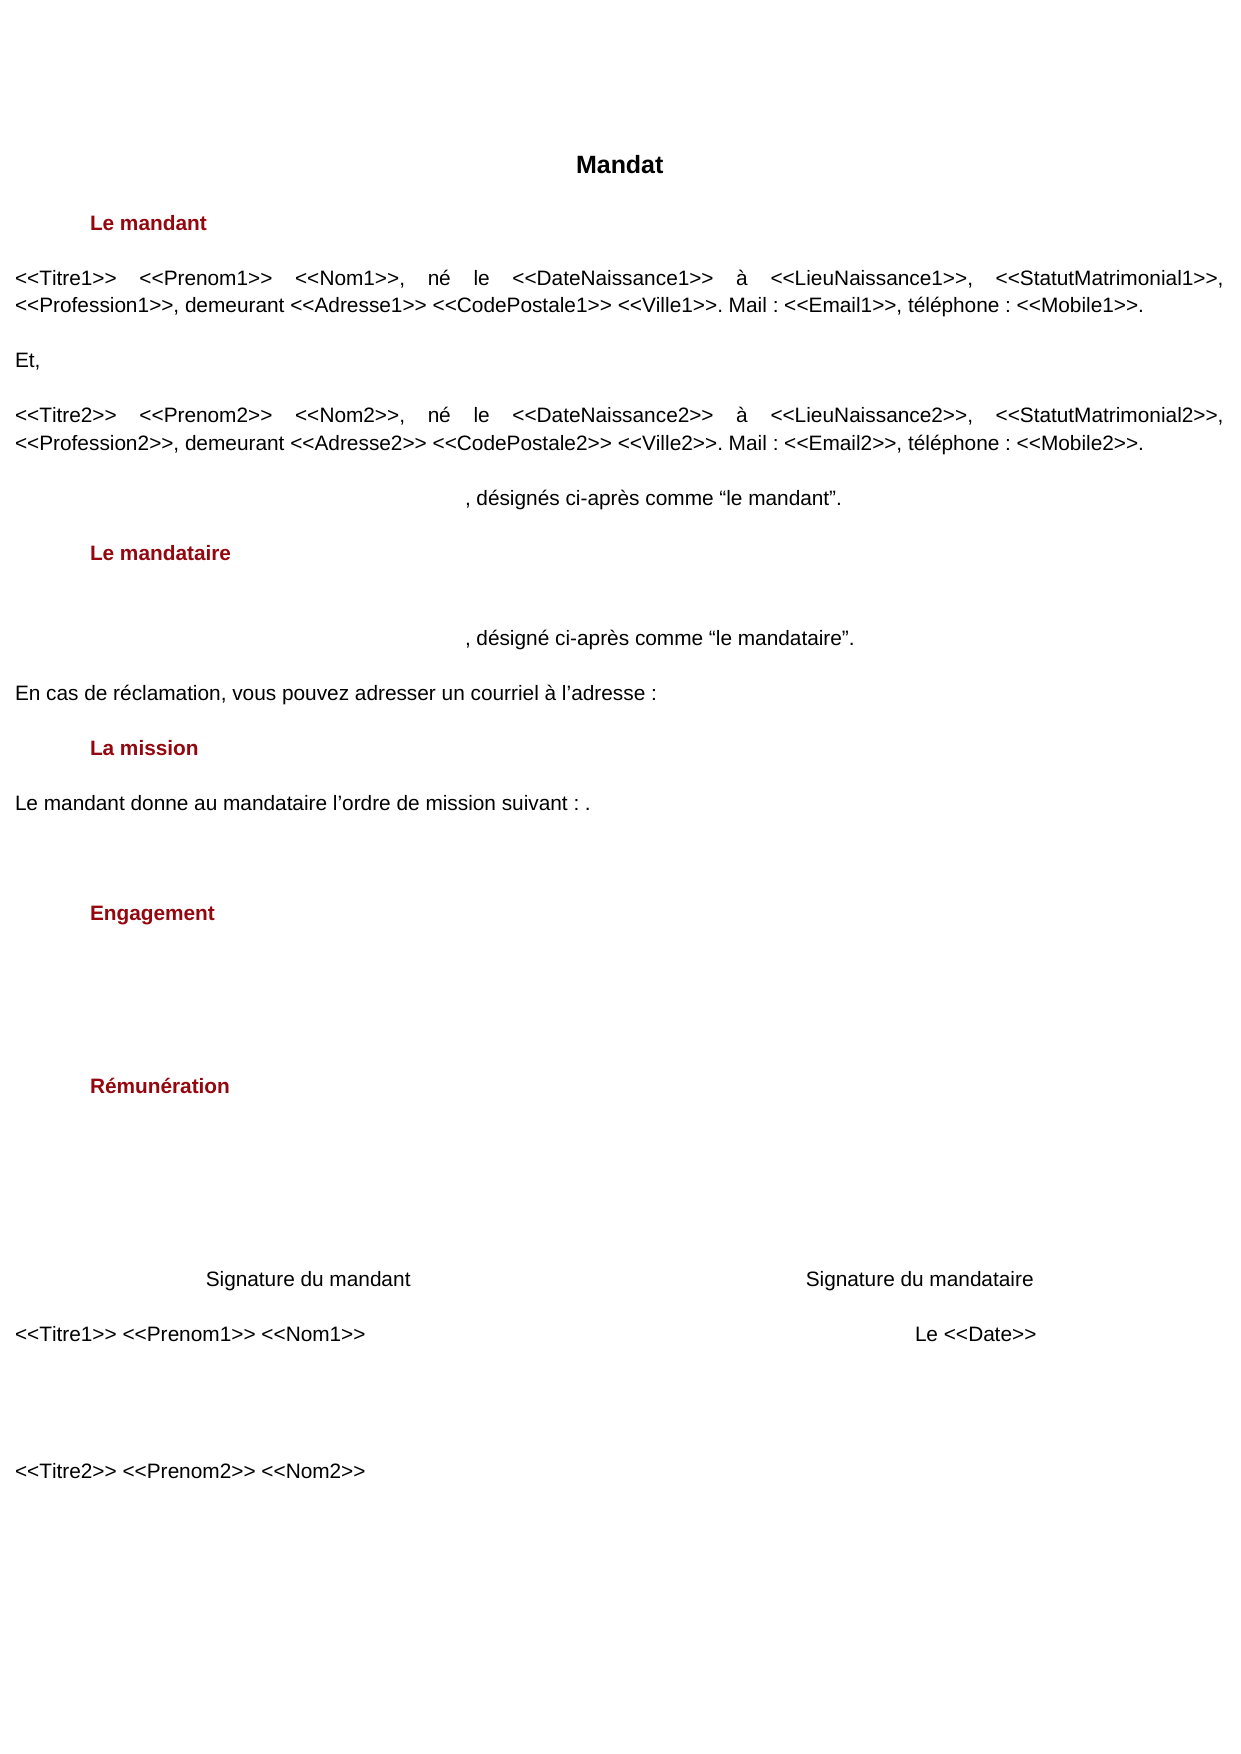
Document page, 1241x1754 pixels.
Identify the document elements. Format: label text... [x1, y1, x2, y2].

text En cas de réclamation, vous pouvez adresser un courriel à l’adresse : [15, 681, 1224, 705]
text , désigné ci-après comme “le mandataire”. [15, 626, 1224, 650]
text Rémunération [15, 1074, 1224, 1098]
text Mandat [15, 150, 1224, 179]
text Et, [15, 348, 1224, 372]
text <<Titre2>> <<Prenom2>> <<Nom2>>, né le <<DateNaissance2>> à <<LieuNaissance2>>, <<StatutMatrimonial2>>, <<Profession2>>, demeurant <<Adresse2>> <<CodePostale2>> <<Ville2>>. Mail : <<Email2>>, téléphone : <<Mobile2>>. [15, 403, 1224, 454]
text Le mandant [15, 211, 1224, 234]
text <<Titre1>> <<Prenom1>> <<Nom1>> Le <<Date>> [15, 1321, 1224, 1345]
text , désignés ci-après comme “le mandant”. [15, 486, 1224, 509]
text <<Titre2>> <<Prenom2>> <<Nom2>> [15, 1459, 1224, 1483]
text Le mandataire [15, 541, 1224, 564]
text La mission [15, 736, 1224, 760]
text Engagement [15, 901, 1224, 925]
text Le mandant donne au mandataire l’ordre de mission suivant : . [15, 791, 1224, 815]
text <<Titre1>> <<Prenom1>> <<Nom1>>, né le <<DateNaissance1>> à <<LieuNaissance1>>, <<StatutMatrimonial1>>, <<Profession1>>, demeurant <<Adresse1>> <<CodePostale1>> <<Ville1>>. Mail : <<Email1>>, téléphone : <<Mobile1>>. [15, 266, 1224, 317]
text Signature du mandant Signature du mandataire [15, 1266, 1224, 1290]
